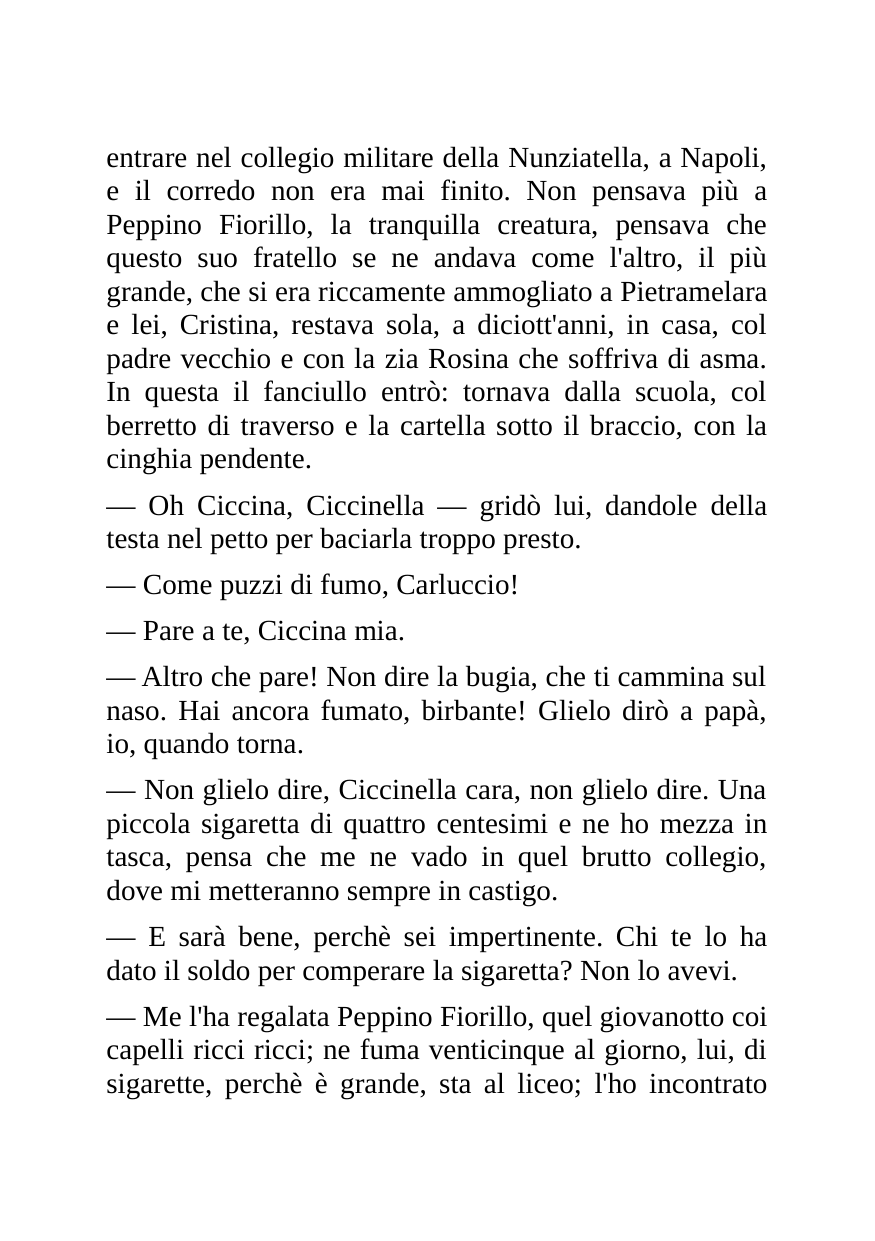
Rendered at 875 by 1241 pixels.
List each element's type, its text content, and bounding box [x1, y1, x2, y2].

text entrare nel collegio militare della Nunziatella, a Napoli, e il corredo non era mai finito. Non pensava più a Peppino Fiorillo, la tranquilla creatura, pensava che questo suo fratello se ne andava come l'altro, il più grande, che si era riccamente ammogliato a Pietramelara e lei, Cristina, restava sola, a diciott'anni, in casa, col padre vecchio e con la zia Rosina che soffriva di asma. In questa il fanciullo entrò: tornava dalla scuola, col berretto di traverso e la cartella sotto il braccio, con la cinghia pendente. [106, 140, 768, 475]
text — Me l'ha regalata Peppino Fiorillo, quel giovanotto coi capelli ricci ricci; ne fuma venticinque al giorno, lui, di sigarette, perchè è grande, sta al liceo; l'ho incontrato [106, 999, 768, 1099]
text — Come puzzi di fumo, Carluccio! [106, 567, 768, 601]
text — Altro che pare! Non dire la bugia, che ti cammina sul naso. Hai ancora fumato, birbante! Glielo dirò a papà, io, quando torna. [106, 659, 768, 760]
text — Oh Ciccina, Ciccinella — gridò lui, dandole della testa nel petto per baciarla troppo presto. [106, 488, 768, 555]
text — Non glielo dire, Ciccinella cara, non glielo dire. Una piccola sigaretta di quattro centesimi e ne ho mezza in tasca, pensa che me ne vado in quel brutto collegio, dove mi metteranno sempre in castigo. [106, 772, 768, 907]
text — E sarà bene, perchè sei impertinente. Chi te lo ha dato il soldo per comperare la sigaretta? Non lo avevi. [106, 919, 768, 986]
text — Pare a te, Ciccina mia. [106, 613, 768, 647]
